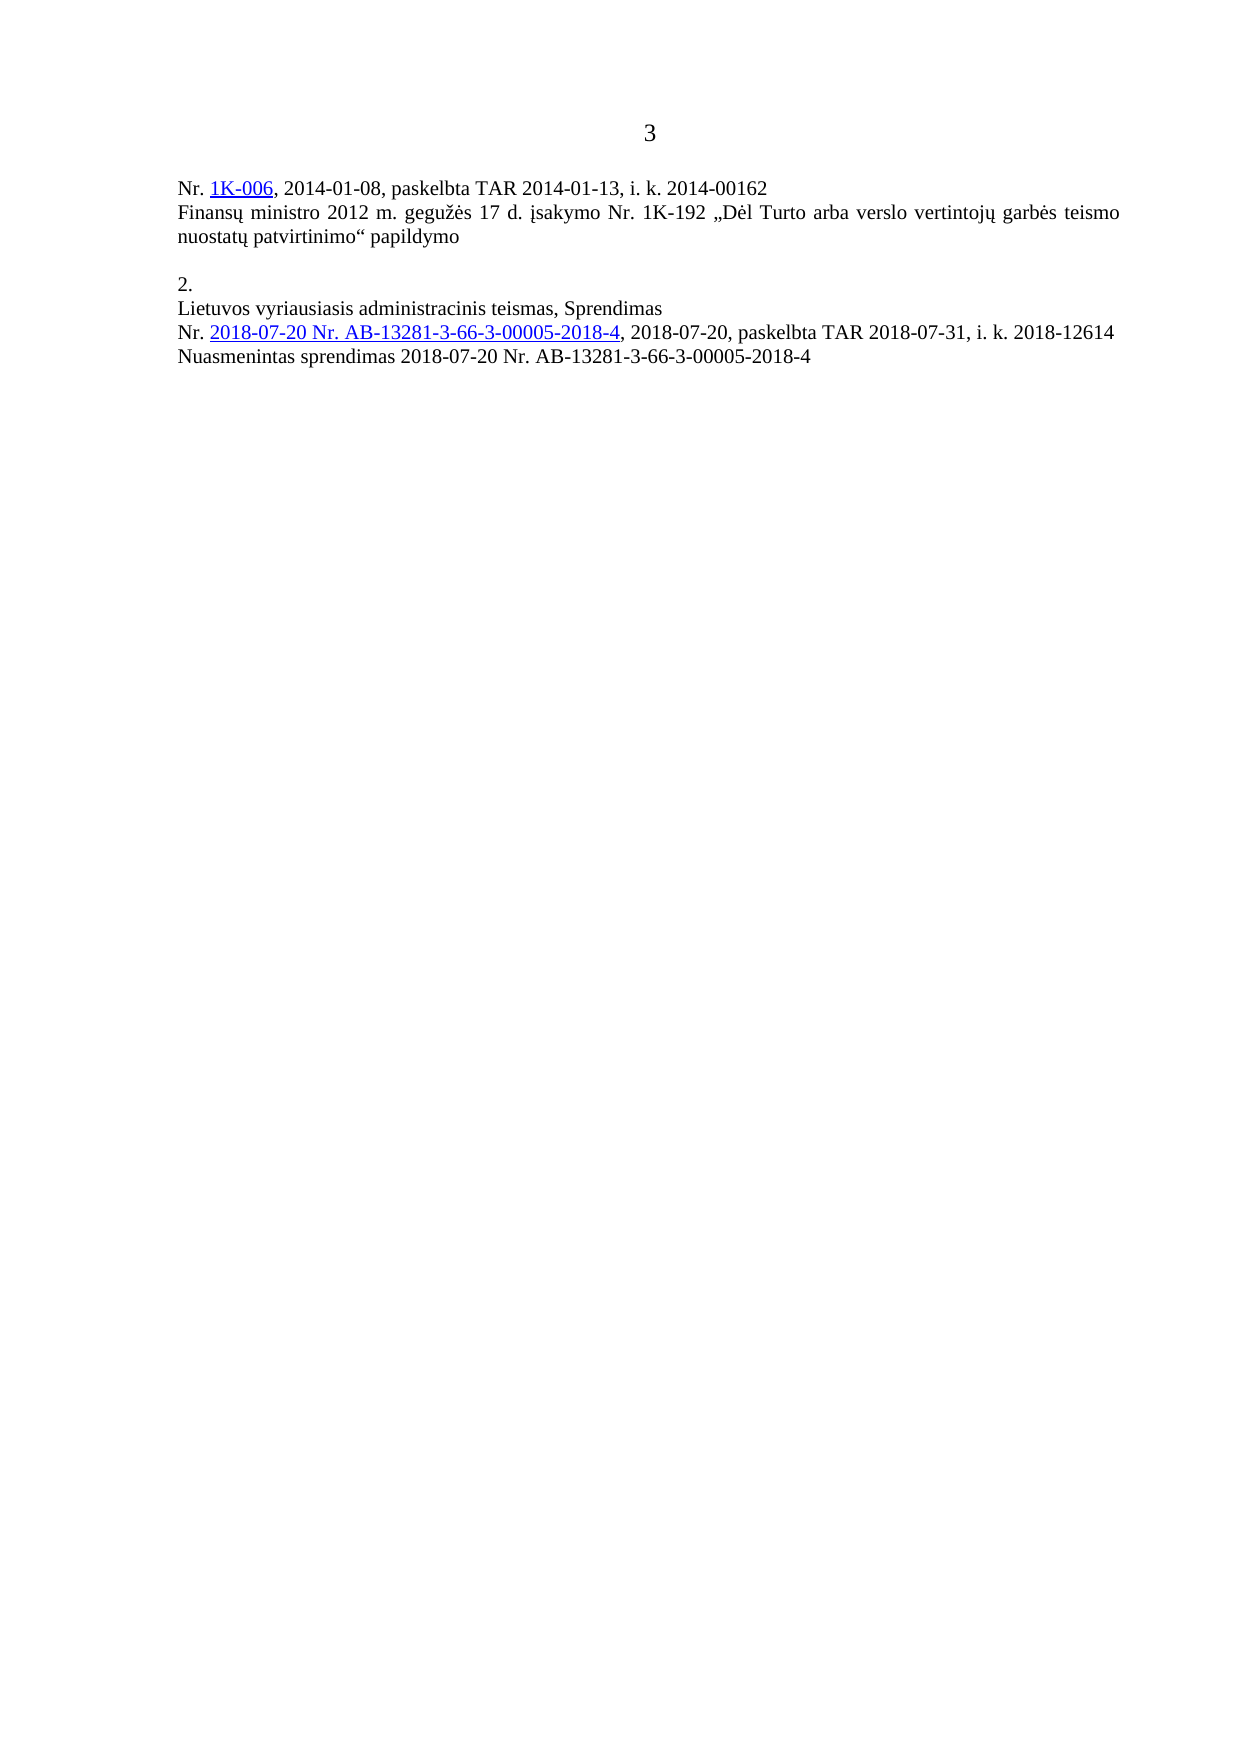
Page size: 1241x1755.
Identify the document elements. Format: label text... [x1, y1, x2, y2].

text Nr. 1K-006, 2014-01-08, paskelbta TAR 2014-01-13, i. k. 2014-00162 [177, 176, 1122, 200]
text Nr. 2018-07-20 Nr. AB-13281-3-66-3-00005-2018-4, 2018-07-20, paskelbta TAR 2018-07-31, i. k. 2018-12614 [177, 320, 1122, 344]
text Finansų ministro 2012 m. gegužės 17 d. įsakymo Nr. 1K-192 „Dėl Turto arba verslo vertintojų garbės teismo nuostatų patvirtinimo“ papildymo [177, 200, 1122, 248]
text Lietuvos vyriausiasis administracinis teismas, Sprendimas [177, 296, 1122, 320]
text 2. [177, 272, 1122, 296]
text Nuasmenintas sprendimas 2018-07-20 Nr. AB-13281-3-66-3-00005-2018-4 [177, 344, 1122, 368]
